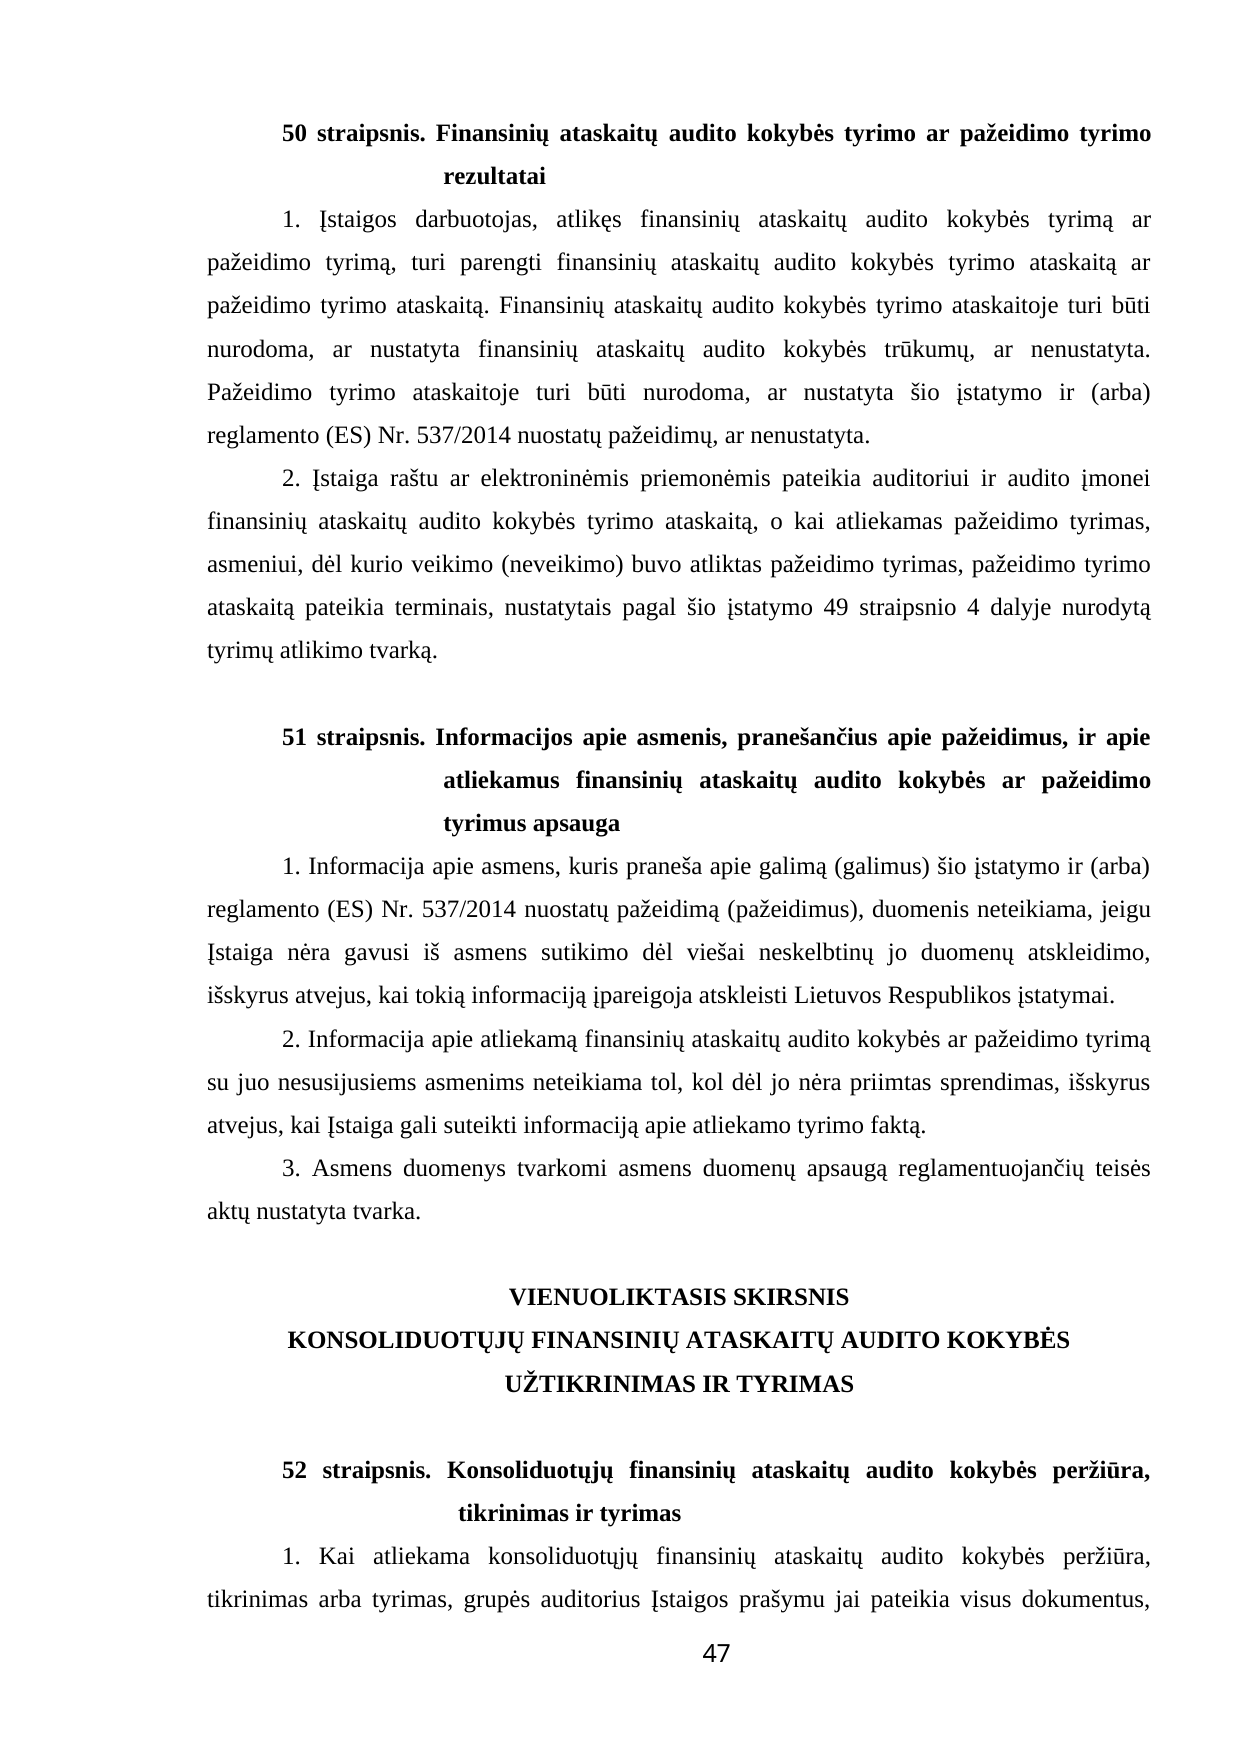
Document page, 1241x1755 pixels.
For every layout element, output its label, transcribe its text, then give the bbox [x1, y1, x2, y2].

text 1. Įstaigos darbuotojas, atlikęs finansinių ataskaitų audito kokybės tyrimą ar pažeidimo tyrimą, turi parengti finansinių ataskaitų audito kokybės tyrimo ataskaitą ar pažeidimo tyrimo ataskaitą. Finansinių ataskaitų audito kokybės tyrimo ataskaitoje turi būti nurodoma, ar nustatyta finansinių ataskaitų audito kokybės trūkumų, ar nenustatyta. Pažeidimo tyrimo ataskaitoje turi būti nurodoma, ar nustatyta šio įstatymo ir (arba) reglamento (ES) Nr. 537/2014 nuostatų pažeidimų, ar nenustatyta. [207, 204, 1152, 449]
text 1. Kai atliekama konsoliduotųjų finansinių ataskaitų audito kokybės peržiūra, tikrinimas arba tyrimas, grupės auditorius Įstaigos prašymu jai pateikia visus dokumentus, [207, 1541, 1152, 1613]
text 52 straipsnis. Konsoliduotųjų finansinių ataskaitų audito kokybės peržiūra, tikrinimas ir tyrimas [282, 1455, 1152, 1527]
text 2. Informacija apie atliekamą finansinių ataskaitų audito kokybės ar pažeidimo tyrimą su juo nesusijusiems asmenims neteikiama tol, kol dėl jo nėra priimtas sprendimas, išskyrus atvejus, kai Įstaiga gali suteikti informaciją apie atliekamo tyrimo faktą. [207, 1024, 1152, 1139]
text VIENUOLIKTASIS SKIRSNIS [207, 1282, 1152, 1311]
text 2. Įstaiga raštu ar elektroninėmis priemonėmis pateikia auditoriui ir audito įmonei finansinių ataskaitų audito kokybės tyrimo ataskaitą, o kai atliekamas pažeidimo tyrimas, asmeniui, dėl kurio veikimo (neveikimo) buvo atliktas pažeidimo tyrimas, pažeidimo tyrimo ataskaitą pateikia terminais, nustatytais pagal šio įstatymo 49 straipsnio 4 dalyje nurodytą tyrimų atlikimo tvarką. [207, 463, 1152, 664]
text 50 straipsnis. Finansinių ataskaitų audito kokybės tyrimo ar pažeidimo tyrimo rezultatai [282, 118, 1152, 190]
text 3. Asmens duomenys tvarkomi asmens duomenų apsaugą reglamentuojančių teisės aktų nustatyta tvarka. [207, 1153, 1152, 1225]
text KONSOLIDUOTŲJŲ FINANSINIŲ ATASKAITŲ AUDITO KOKYBĖS UŽTIKRINIMAS IR TYRIMAS [207, 1326, 1152, 1397]
text 51 straipsnis. Informacijos apie asmenis, pranešančius apie pažeidimus, ir apie atliekamus finansinių ataskaitų audito kokybės ar pažeidimo tyrimus apsauga [282, 722, 1152, 837]
text 1. Informacija apie asmens, kuris praneša apie galimą (galimus) šio įstatymo ir (arba) reglamento (ES) Nr. 537/2014 nuostatų pažeidimą (pažeidimus), duomenis neteikiama, jeigu Įstaiga nėra gavusi iš asmens sutikimo dėl viešai neskelbtinų jo duomenų atskleidimo, išskyrus atvejus, kai tokią informaciją įpareigoja atskleisti Lietuvos Respublikos įstatymai. [207, 851, 1152, 1009]
